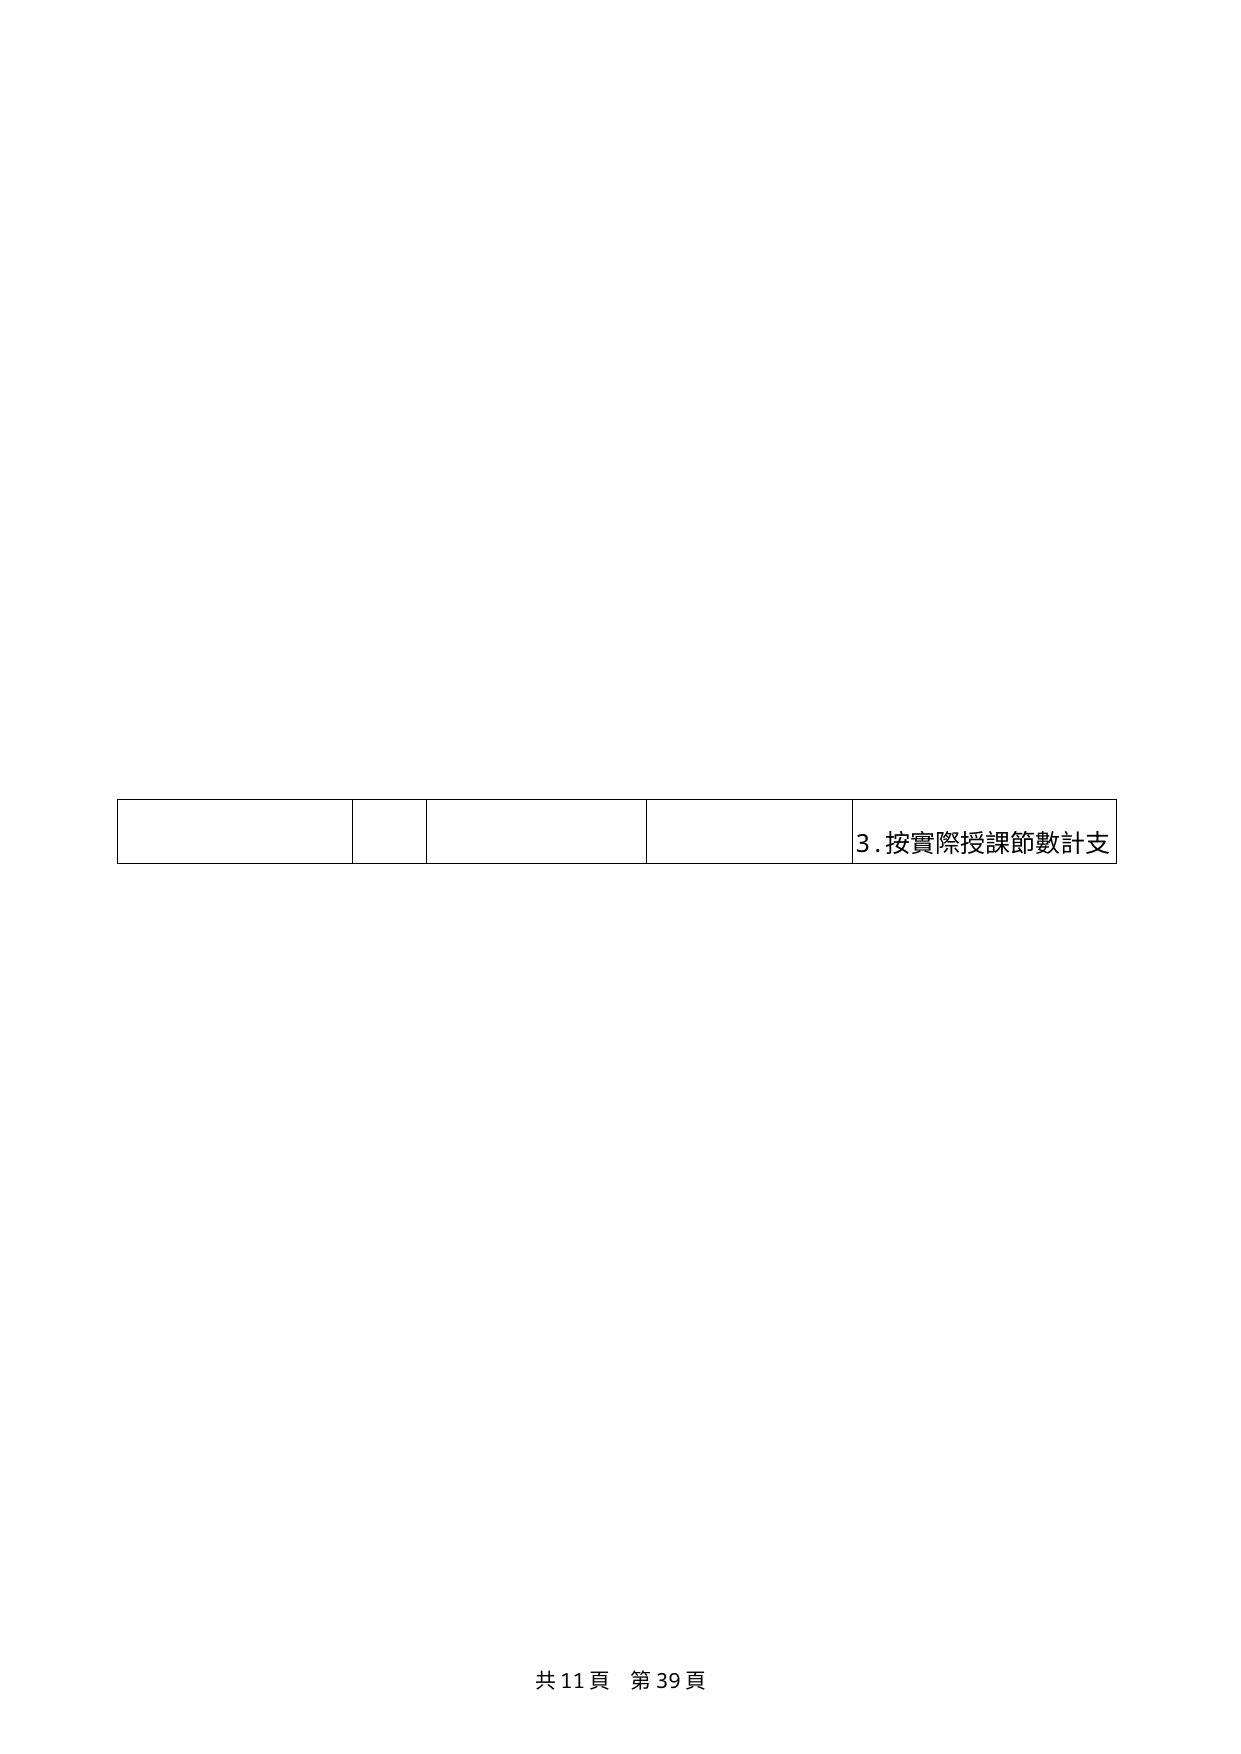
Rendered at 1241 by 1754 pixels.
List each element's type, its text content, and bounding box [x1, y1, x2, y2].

table_cell [647, 800, 852, 863]
table_cell [353, 800, 426, 863]
table_cell [427, 800, 646, 863]
table_cell 3.按實際授課節數計支 [853, 800, 1116, 863]
table_cell [118, 800, 352, 863]
